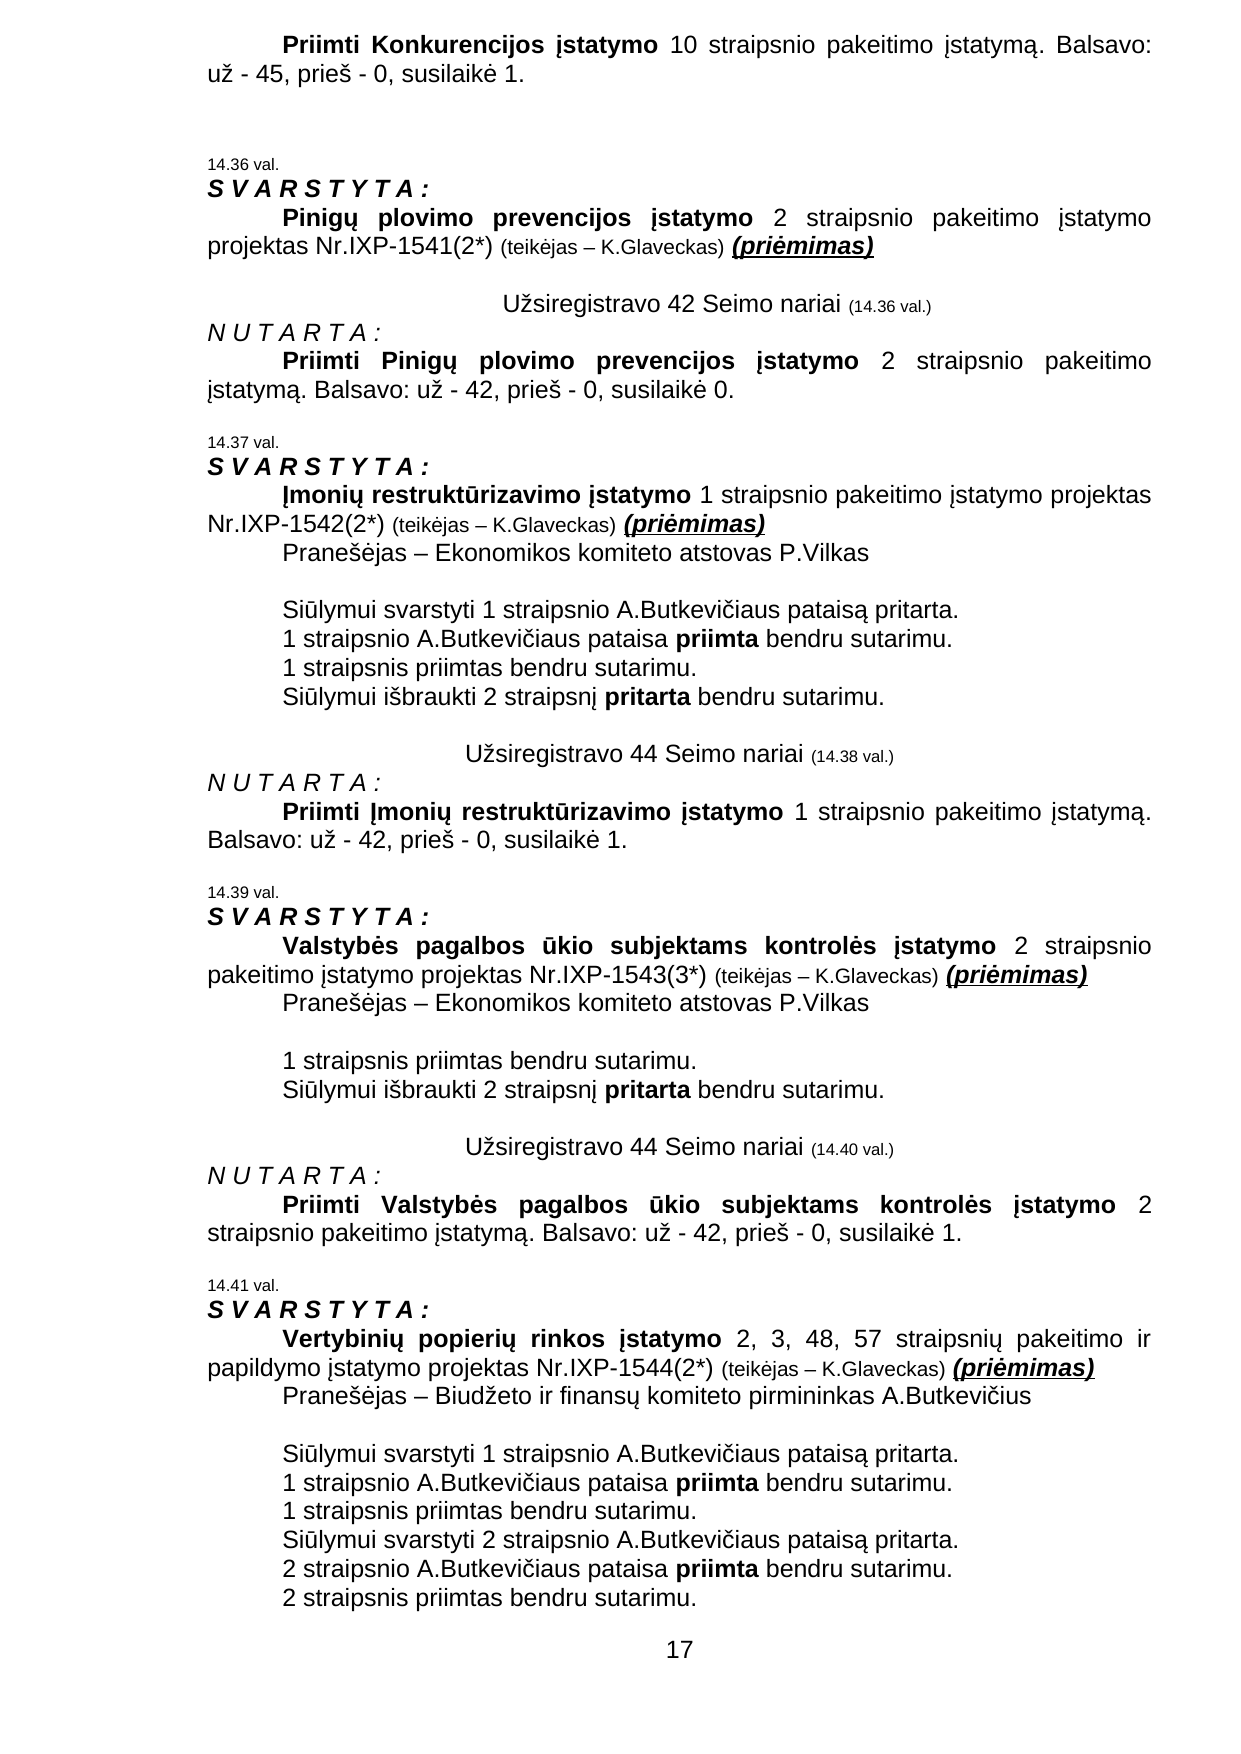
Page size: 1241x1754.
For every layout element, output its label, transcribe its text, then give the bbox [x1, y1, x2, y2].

text 1 straipsnis priimtas bendru sutarimu. [207, 1046, 1152, 1074]
text 14.39 val. [207, 883, 1152, 902]
text Priimti Konkurencijos įstatymo 10 straipsnio pakeitimo įstatymą. Balsavo: už - 45, prieš - 0, susilaikė 1. [207, 30, 1152, 87]
text Vertybinių popierių rinkos įstatymo 2, 3, 48, 57 straipsnių pakeitimo ir papildymo įstatymo projektas Nr.IXP-1544(2*) (teikėjas – K.Glaveckas) (priėmimas) [207, 1324, 1152, 1381]
text N U T A R T A : [207, 1161, 1152, 1189]
text 2 straipsnio A.Butkevičiaus pataisa priimta bendru sutarimu. [207, 1554, 1152, 1582]
text N U T A R T A : [207, 317, 1152, 346]
text Pranešėjas – Ekonomikos komiteto atstovas P.Vilkas [207, 988, 1152, 1017]
text Užsiregistravo 42 Seimo nariai (14.36 val.) [207, 289, 1152, 317]
text 14.37 val. [207, 432, 1152, 452]
text N U T A R T A : [207, 768, 1152, 797]
text Siūlymui išbraukti 2 straipsnį pritarta bendru sutarimu. [207, 1074, 1152, 1103]
text Siūlymui svarstyti 1 straipsnio A.Butkevičiaus pataisą pritarta. [207, 595, 1152, 624]
text S V A R S T Y T A : [207, 902, 1152, 931]
text Siūlymui svarstyti 1 straipsnio A.Butkevičiaus pataisą pritarta. [207, 1439, 1152, 1467]
text Pranešėjas – Ekonomikos komiteto atstovas P.Vilkas [207, 538, 1152, 567]
text Priimti Įmonių restruktūrizavimo įstatymo 1 straipsnio pakeitimo įstatymą. Balsavo: už - 42, prieš - 0, susilaikė 1. [207, 797, 1152, 854]
text S V A R S T Y T A : [207, 174, 1152, 202]
text Įmonių restruktūrizavimo įstatymo 1 straipsnio pakeitimo įstatymo projektas Nr.IXP-1542(2*) (teikėjas – K.Glaveckas) (priėmimas) [207, 480, 1152, 538]
text S V A R S T Y T A : [207, 1295, 1152, 1324]
text 1 straipsnis priimtas bendru sutarimu. [207, 653, 1152, 682]
text Valstybės pagalbos ūkio subjektams kontrolės įstatymo 2 straipsnio pakeitimo įstatymo projektas Nr.IXP-1543(3*) (teikėjas – K.Glaveckas) (priėmimas) [207, 931, 1152, 988]
text Siūlymui išbraukti 2 straipsnį pritarta bendru sutarimu. [207, 682, 1152, 710]
text Užsiregistravo 44 Seimo nariai (14.38 val.) [207, 739, 1152, 768]
text Pranešėjas – Biudžeto ir finansų komiteto pirmininkas A.Butkevičius [207, 1381, 1152, 1410]
text S V A R S T Y T A : [207, 452, 1152, 480]
text Priimti Valstybės pagalbos ūkio subjektams kontrolės įstatymo 2 straipsnio pakeitimo įstatymą. Balsavo: už - 42, prieš - 0, susilaikė 1. [207, 1189, 1152, 1247]
text 1 straipsnis priimtas bendru sutarimu. [207, 1496, 1152, 1525]
text Pinigų plovimo prevencijos įstatymo 2 straipsnio pakeitimo įstatymo projektas Nr.IXP-1541(2*) (teikėjas – K.Glaveckas) (priėmimas) [207, 202, 1152, 260]
text 14.41 val. [207, 1276, 1152, 1295]
text Siūlymui svarstyti 2 straipsnio A.Butkevičiaus pataisą pritarta. [207, 1525, 1152, 1554]
text 14.36 val. [207, 154, 1152, 174]
text 2 straipsnis priimtas bendru sutarimu. [207, 1582, 1152, 1611]
text 1 straipsnio A.Butkevičiaus pataisa priimta bendru sutarimu. [207, 624, 1152, 653]
text Užsiregistravo 44 Seimo nariai (14.40 val.) [207, 1132, 1152, 1161]
text 1 straipsnio A.Butkevičiaus pataisa priimta bendru sutarimu. [207, 1467, 1152, 1496]
text Priimti Pinigų plovimo prevencijos įstatymo 2 straipsnio pakeitimo įstatymą. Balsavo: už - 42, prieš - 0, susilaikė 0. [207, 346, 1152, 404]
